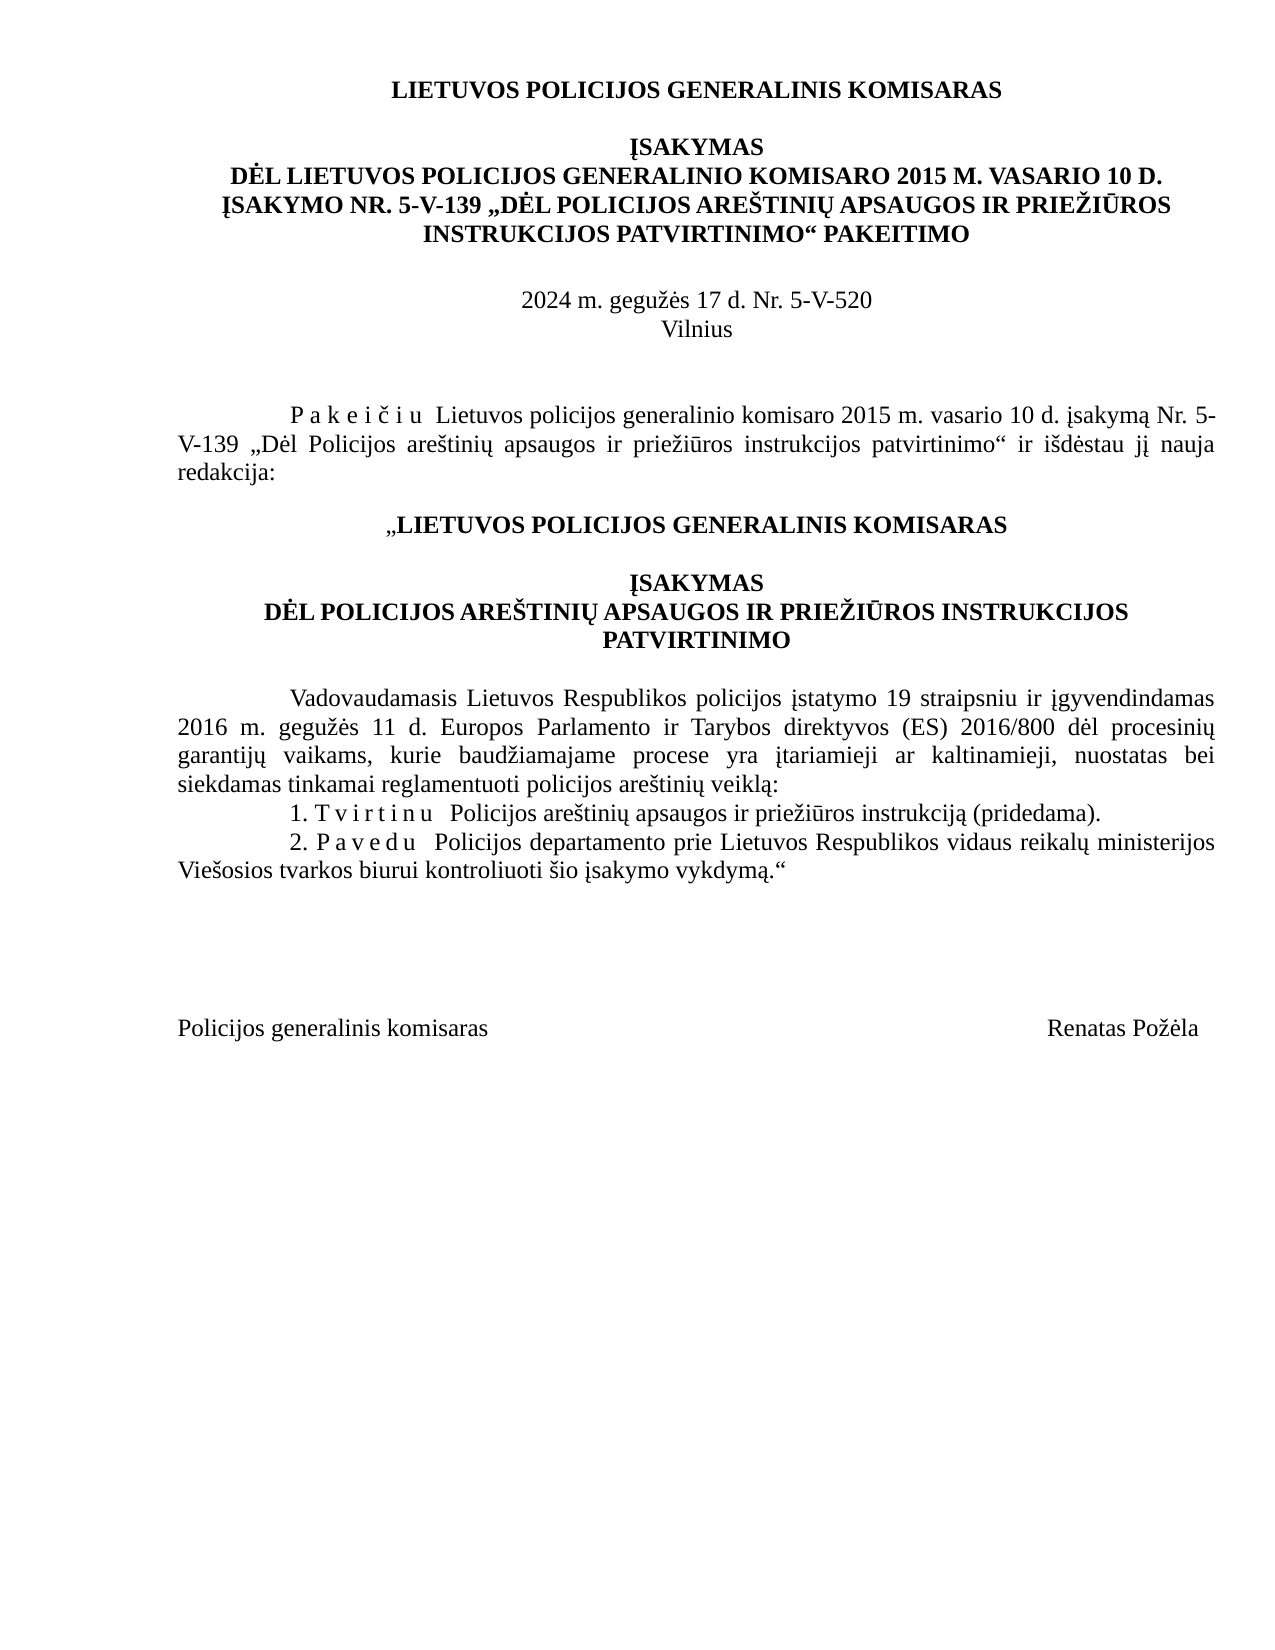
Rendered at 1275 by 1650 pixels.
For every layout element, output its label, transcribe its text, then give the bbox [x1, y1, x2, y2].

text „LIETUVOS POLICIJOS GENERALINIS KOMISARAS [177, 510, 1216, 539]
text Policijos generalinis komisaras Renatas Požėla [177, 1013, 1216, 1042]
text ĮSAKYMAS [177, 568, 1216, 597]
text 1. Tvirtinu Policijos areštinių apsaugos ir priežiūros instrukciją (pridedama). [177, 798, 1216, 827]
text DĖL LIETUVOS POLICIJOS GENERALINIO KOMISARO 2015 M. VASARIO 10 D. ĮSAKYMO NR. 5-V-139 „DĖL POLICIJOS AREŠTINIŲ APSAUGOS IR PRIEŽIŪROS INSTRUKCIJOS PATVIRTINIMO“ PAKEITIMO [177, 161, 1216, 247]
text LIETUVOS POLICIJOS GENERALINIS KOMISARAS [177, 75, 1216, 104]
text P a k e i č i u Lietuvos policijos generalinio komisaro 2015 m. vasario 10 d. įsakymą Nr. 5-V-139 „Dėl Policijos areštinių apsaugos ir priežiūros instrukcijos patvirtinimo“ ir išdėstau jį nauja redakcija: [177, 400, 1216, 486]
text ĮSAKYMAS [177, 132, 1216, 161]
text DĖL POLICIJOS AREŠTINIŲ APSAUGOS IR PRIEŽIŪROS INSTRUKCIJOS PATVIRTINIMO [177, 597, 1216, 654]
text 2. Pavedu Policijos departamento prie Lietuvos Respublikos vidaus reikalų ministerijos Viešosios tvarkos biurui kontroliuoti šio įsakymo vykdymą.“ [177, 827, 1216, 884]
text Vadovaudamasis Lietuvos Respublikos policijos įstatymo 19 straipsniu ir įgyvendindamas 2016 m. gegužės 11 d. Europos Parlamento ir Tarybos direktyvos (ES) 2016/800 dėl procesinių garantijų vaikams, kurie baudžiamajame procese yra įtariamieji ar kaltinamieji, nuostatas bei siekdamas tinkamai reglamentuoti policijos areštinių veiklą: [177, 683, 1216, 798]
text Vilnius [177, 314, 1216, 342]
text 2024 m. gegužės 17 d. Nr. 5-V-520 [177, 285, 1216, 314]
